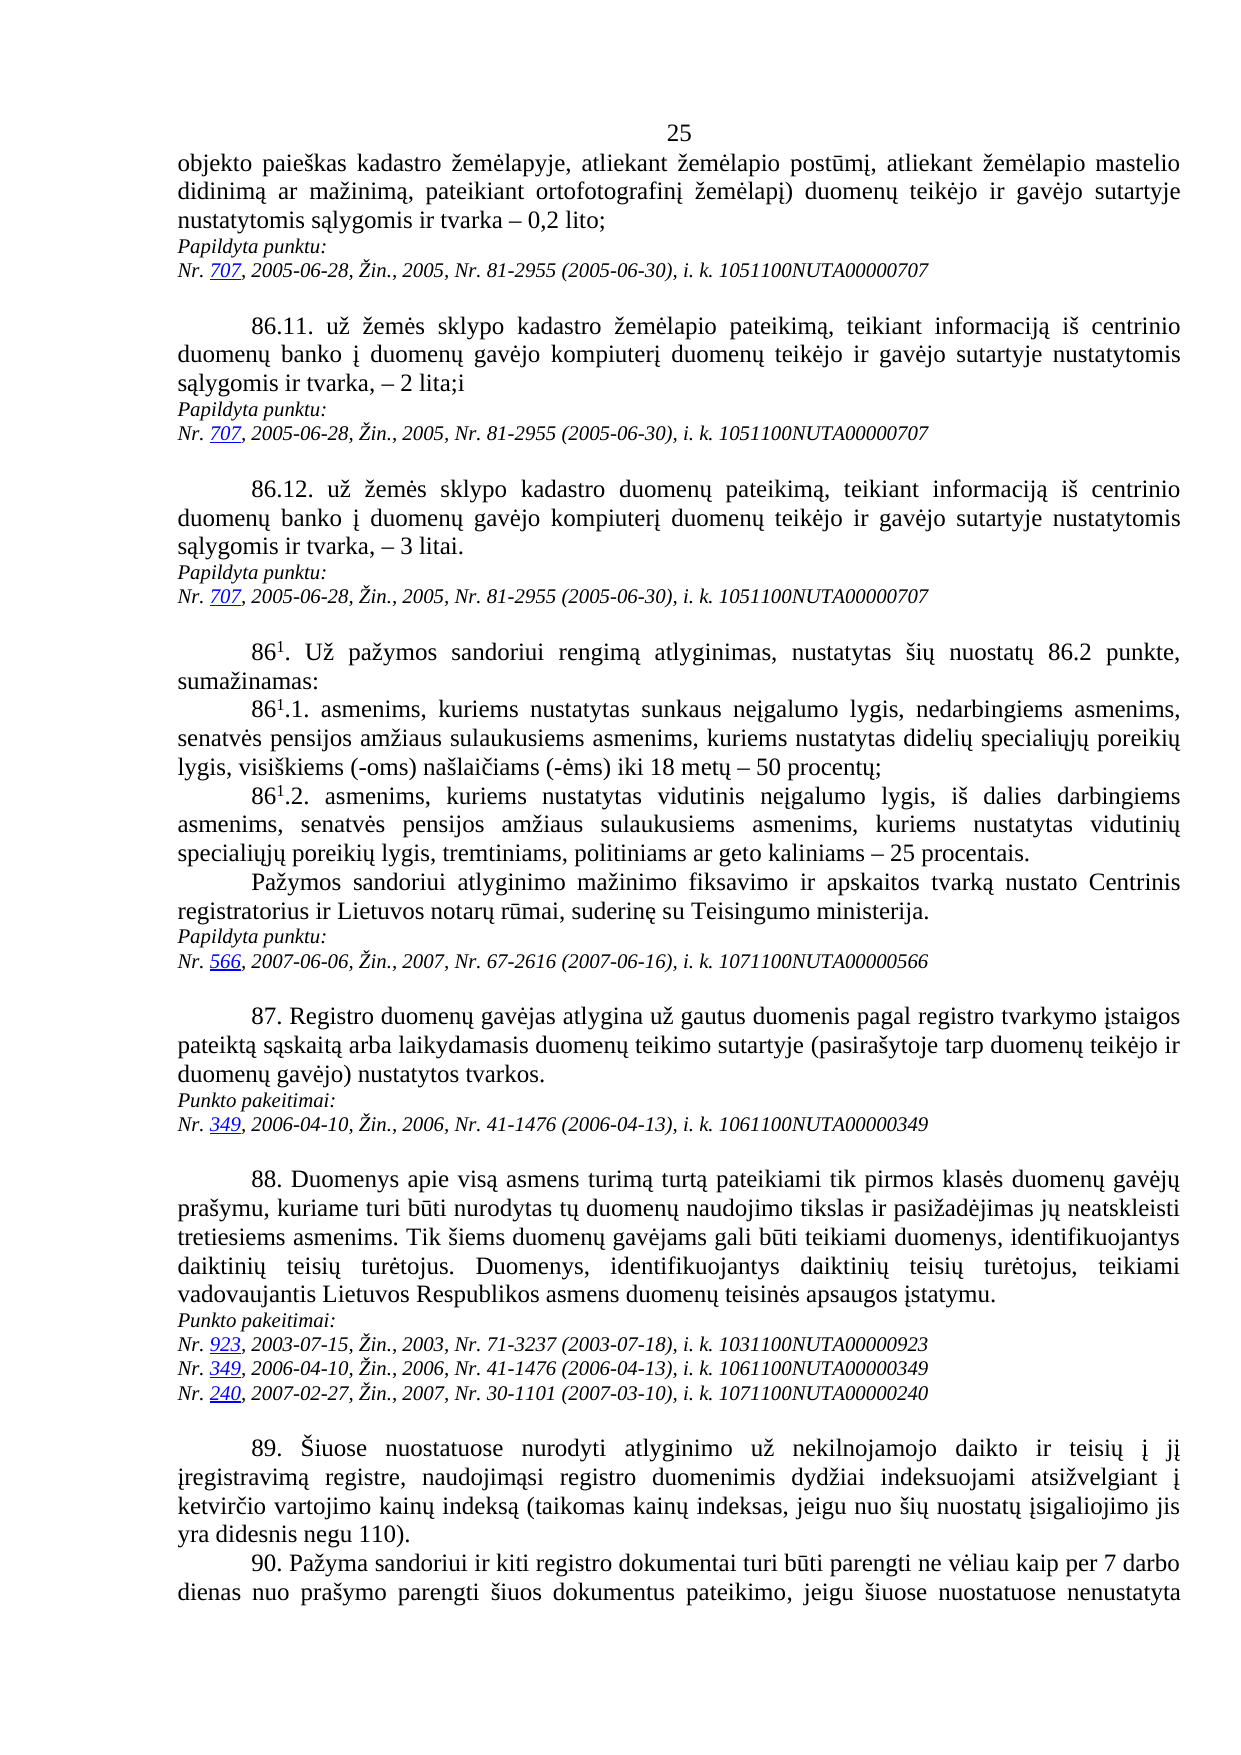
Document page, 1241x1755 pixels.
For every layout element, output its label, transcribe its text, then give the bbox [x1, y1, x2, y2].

text 861.1. asmenims, kuriems nustatytas sunkaus neįgalumo lygis, nedarbingiems asmenims, senatvės pensijos amžiaus sulaukusiems asmenims, kuriems nustatytas didelių specialiųjų poreikių lygis, visiškiems (-oms) našlaičiams (-ėms) iki 18 metų – 50 procentų; [177, 694, 1181, 781]
text 861.2. asmenims, kuriems nustatytas vidutinis neįgalumo lygis, iš dalies darbingiems asmenims, senatvės pensijos amžiaus sulaukusiems asmenims, kuriems nustatytas vidutinių specialiųjų poreikių lygis, tremtiniams, politiniams ar geto kaliniams – 25 procentais. [177, 781, 1181, 867]
text 861. Už pažymos sandoriui rengimą atlyginimas, nustatytas šių nuostatų 86.2 punkte, sumažinamas: [177, 637, 1181, 694]
text 88. Duomenys apie visą asmens turimą turtą pateikiami tik pirmos klasės duomenų gavėjų prašymu, kuriame turi būti nurodytas tų duomenų naudojimo tikslas ir pasižadėjimas jų neatskleisti tretiesiems asmenims. Tik šiems duomenų gavėjams gali būti teikiami duomenys, identifikuojantys daiktinių teisių turėtojus. Duomenys, identifikuojantys daiktinių teisių turėtojus, teikiami vadovaujantis Lietuvos Respublikos asmens duomenų teisinės apsaugos įstatymu. [177, 1164, 1181, 1308]
text Nr. 707, 2005-06-28, Žin., 2005, Nr. 81-2955 (2005-06-30), i. k. 1051100NUTA00000707 [177, 258, 1181, 282]
text Papildyta punktu: [177, 234, 1181, 258]
text Nr. 707, 2005-06-28, Žin., 2005, Nr. 81-2955 (2005-06-30), i. k. 1051100NUTA00000707 [177, 421, 1181, 445]
text Punkto pakeitimai: [177, 1088, 1181, 1112]
text Nr. 566, 2007-06-06, Žin., 2007, Nr. 67-2616 (2007-06-16), i. k. 1071100NUTA00000566 [177, 948, 1181, 973]
text Nr. 349, 2006-04-10, Žin., 2006, Nr. 41-1476 (2006-04-13), i. k. 1061100NUTA00000349 [177, 1356, 1181, 1380]
text objekto paieškas kadastro žemėlapyje, atliekant žemėlapio postūmį, atliekant žemėlapio mastelio didinimą ar mažinimą, pateikiant ortofotografinį žemėlapį) duomenų teikėjo ir gavėjo sutartyje nustatytomis sąlygomis ir tvarka – 0,2 lito; [177, 148, 1181, 234]
text Pažymos sandoriui atlyginimo mažinimo fiksavimo ir apskaitos tvarką nustato Centrinis registratorius ir Lietuvos notarų rūmai, suderinę su Teisingumo ministerija. [177, 867, 1181, 924]
text 89. Šiuose nuostatuose nurodyti atlyginimo už nekilnojamojo daikto ir teisių į jį įregistravimą registre, naudojimąsi registro duomenimis dydžiai indeksuojami atsižvelgiant į ketvirčio vartojimo kainų indeksą (taikomas kainų indeksas, jeigu nuo šių nuostatų įsigaliojimo jis yra didesnis negu 110). [177, 1433, 1181, 1548]
text 86.11. už žemės sklypo kadastro žemėlapio pateikimą, teikiant informaciją iš centrinio duomenų banko į duomenų gavėjo kompiuterį duomenų teikėjo ir gavėjo sutartyje nustatytomis sąlygomis ir tvarka, – 2 lita;i [177, 311, 1181, 397]
text 87. Registro duomenų gavėjas atlygina už gautus duomenis pagal registro tvarkymo įstaigos pateiktą sąskaitą arba laikydamasis duomenų teikimo sutartyje (pasirašytoje tarp duomenų teikėjo ir duomenų gavėjo) nustatytos tvarkos. [177, 1001, 1181, 1088]
text Nr. 923, 2003-07-15, Žin., 2003, Nr. 71-3237 (2003-07-18), i. k. 1031100NUTA00000923 [177, 1332, 1181, 1356]
text Papildyta punktu: [177, 397, 1181, 421]
text Nr. 349, 2006-04-10, Žin., 2006, Nr. 41-1476 (2006-04-13), i. k. 1061100NUTA00000349 [177, 1112, 1181, 1136]
text Papildyta punktu: [177, 924, 1181, 948]
text Nr. 707, 2005-06-28, Žin., 2005, Nr. 81-2955 (2005-06-30), i. k. 1051100NUTA00000707 [177, 584, 1181, 608]
text Nr. 240, 2007-02-27, Žin., 2007, Nr. 30-1101 (2007-03-10), i. k. 1071100NUTA00000240 [177, 1380, 1181, 1404]
text Papildyta punktu: [177, 560, 1181, 584]
text Punkto pakeitimai: [177, 1308, 1181, 1332]
text 90. Pažyma sandoriui ir kiti registro dokumentai turi būti parengti ne vėliau kaip per 7 darbo dienas nuo prašymo parengti šiuos dokumentus pateikimo, jeigu šiuose nuostatuose nenustatyta [177, 1548, 1181, 1606]
text 86.12. už žemės sklypo kadastro duomenų pateikimą, teikiant informaciją iš centrinio duomenų banko į duomenų gavėjo kompiuterį duomenų teikėjo ir gavėjo sutartyje nustatytomis sąlygomis ir tvarka, – 3 litai. [177, 474, 1181, 560]
